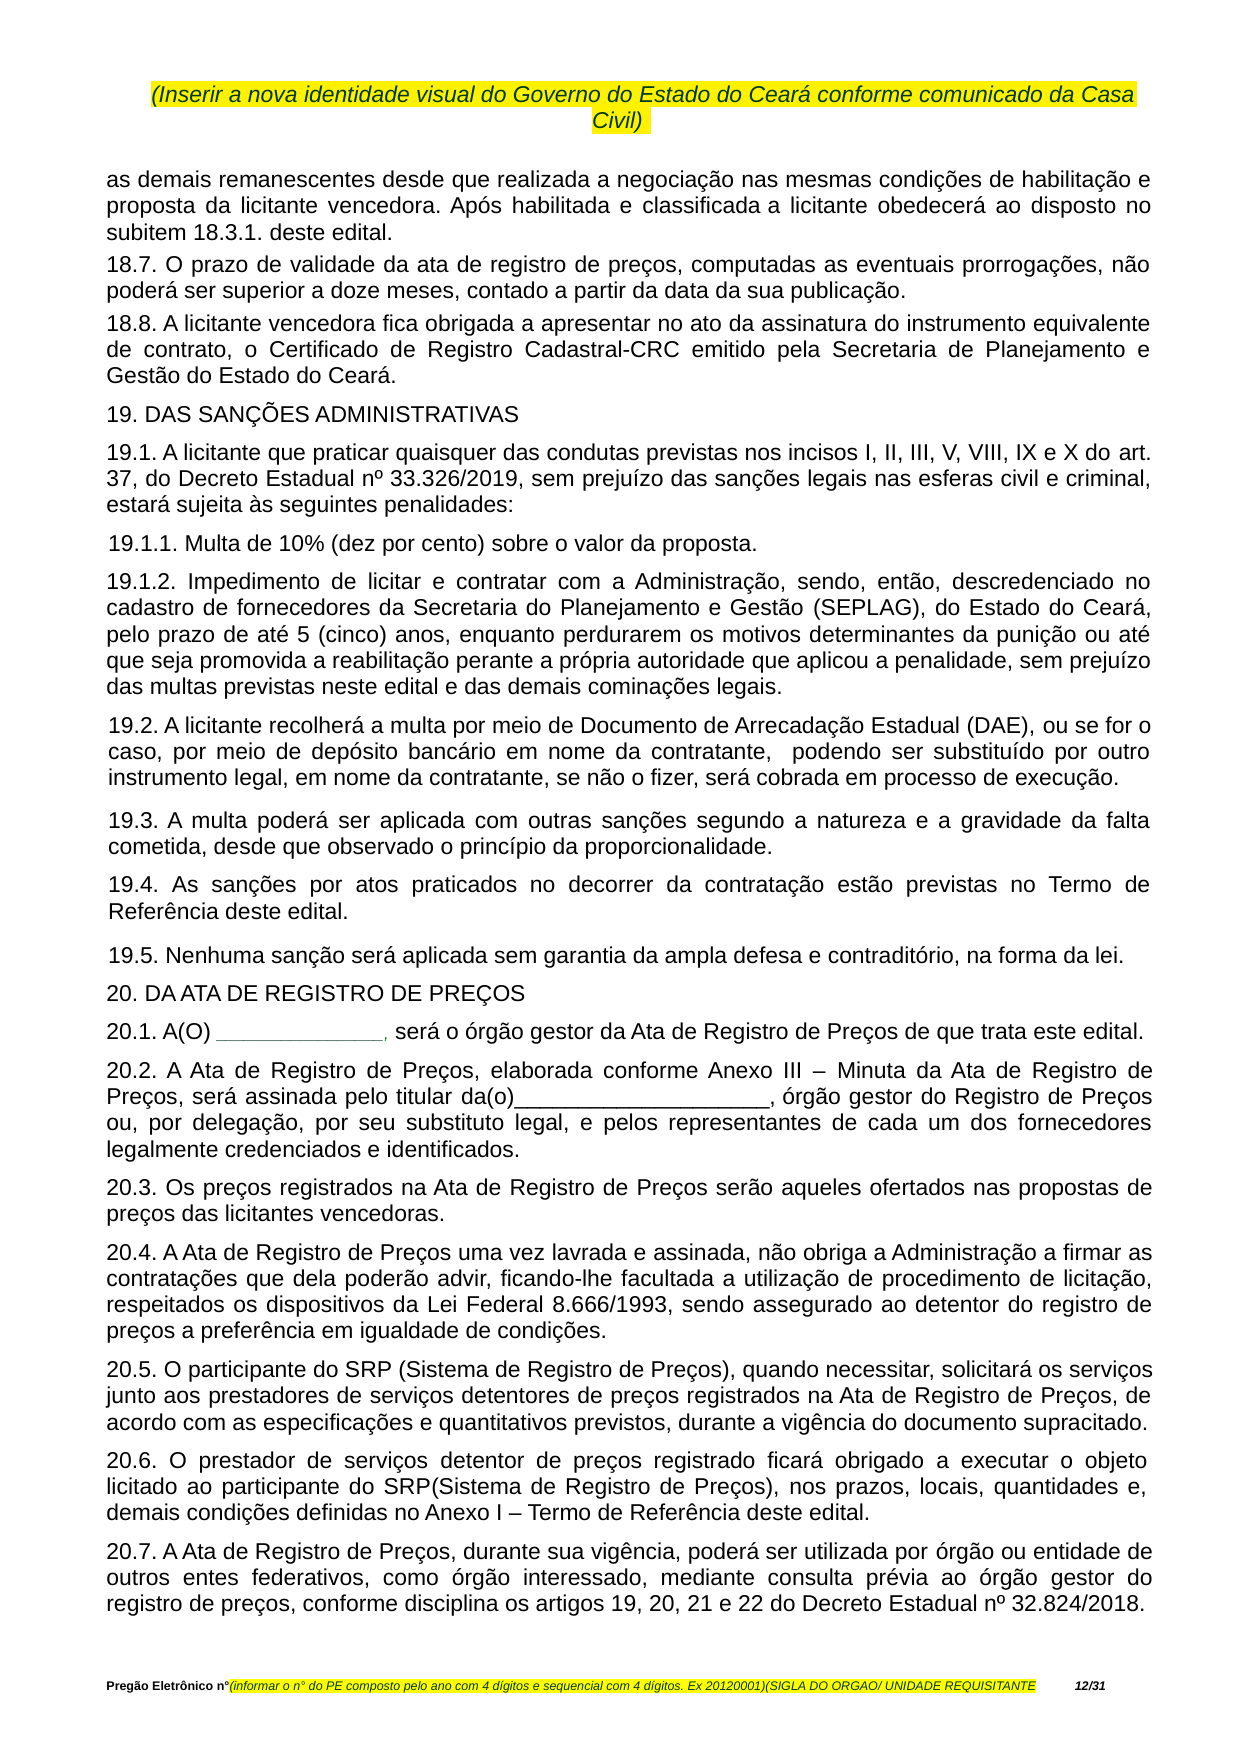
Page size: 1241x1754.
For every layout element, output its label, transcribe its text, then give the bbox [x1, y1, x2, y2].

text 20.4. A Ata de Registro de Preços uma vez lavrada e assinada, não obriga a Administração a firmar as contratações que dela poderão advir, ficando-lhe facultada a utilização de procedimento de licitação, respeitados os dispositivos da Lei Federal 8.666/1993, sendo assegurado ao detentor do registro de preços a preferência em igualdade de condições. [106, 1238, 1153, 1344]
text 18.8. A licitante vencedora fica obrigada a apresentar no ato da assinatura do instrumento equivalente de contrato, o Certificado de Registro Cadastral-CRC emitido pela Secretaria de Planejamento e Gestão do Estado do Ceará. [106, 309, 1152, 389]
text 20.5. O participante do SRP (Sistema de Registro de Preços), quando necessitar, solicitará os serviços junto aos prestadores de serviços detentores de preços registrados na Ata de Registro de Preços, de acordo com as especificações e quantitativos previstos, durante a vigência do documento supracitado. [106, 1356, 1153, 1435]
text 19. DAS SANÇÕES ADMINISTRATIVAS [106, 401, 1152, 427]
text 19.2. A licitante recolherá a multa por meio de Documento de Arrecadação Estadual (DAE), ou se for o caso, por meio de depósito bancário em nome da contratante, podendo ser substituído por outro instrumento legal, em nome da contratante, se não o fizer, será cobrada em processo de execução. [108, 712, 1152, 791]
text 19.1. A licitante que praticar quaisquer das condutas previstas nos incisos I, II, III, V, VIII, IX e X do art. 37, do Decreto Estadual nº 33.326/2019, sem prejuízo das sanções legais nas esferas civil e criminal, estará sujeita às seguintes penalidades: [106, 439, 1152, 518]
text 20.1. A(O) __________________, será o órgão gestor da Ata de Registro de Preços de que trata este edital. [106, 1018, 1153, 1045]
text 20. DA ATA DE REGISTRO DE PREÇOS [106, 980, 1152, 1006]
text 19.1.2. Impedimento de licitar e contratar com a Administração, sendo, então, descredenciado no cadastro de fornecedores da Secretaria do Planejamento e Gestão (SEPLAG), do Estado do Ceará, pelo prazo de até 5 (cinco) anos, enquanto perdurarem os motivos determinantes da punição ou até que seja promovida a reabilitação perante a própria autoridade que aplicou a penalidade, sem prejuízo das multas previstas neste edital e das demais cominações legais. [106, 568, 1152, 700]
text 19.5. Nenhuma sanção será aplicada sem garantia da ampla defesa e contraditório, na forma da lei. [108, 942, 1152, 968]
text 20.3. Os preços registrados na Ata de Registro de Preços serão aqueles ofertados nas propostas de preços das licitantes vencedoras. [106, 1174, 1153, 1227]
text 20.6. O prestador de serviços detentor de preços registrado ficará obrigado a executar o objeto licitado ao participante do SRP(Sistema de Registro de Preços), nos prazos, locais, quantidades e, demais condições definidas no Anexo I – Termo de Referência deste edital. [106, 1447, 1147, 1526]
text 20.2. A Ata de Registro de Preços, elaborada conforme Anexo III – Minuta da Ata de Registro de Preços, será assinada pelo titular da(o)____________________, órgão gestor do Registro de Preços ou, por delegação, por seu substituto legal, e pelos representantes de cada um dos fornecedores legalmente credenciados e identificados. [106, 1057, 1153, 1162]
text as demais remanescentes desde que realizada a negociação nas mesmas condições de habilitação e proposta da licitante vencedora. Após habilitada e classificada a licitante obedecerá ao disposto no subitem 18.3.1. deste edital. [106, 166, 1152, 245]
text 19.1.1. Multa de 10% (dez por cento) sobre o valor da proposta. [108, 530, 1152, 556]
text 20.7. A Ata de Registro de Preços, durante sua vigência, poderá ser utilizada por órgão ou entidade de outros entes federativos, como órgão interessado, mediante consulta prévia ao órgão gestor do registro de preços, conforme disciplina os artigos 19, 20, 21 e 22 do Decreto Estadual nº 32.824/2018. [106, 1538, 1153, 1617]
text 19.4. As sanções por atos praticados no decorrer da contratação estão previstas no Termo de Referência deste edital. [108, 871, 1152, 924]
text 19.3. A multa poderá ser aplicada com outras sanções segundo a natureza e a gravidade da falta cometida, desde que observado o princípio da proporcionalidade. [108, 807, 1152, 860]
text 18.7. O prazo de validade da ata de registro de preços, computadas as eventuais prorrogações, não poderá ser superior a doze meses, contado a partir da data da sua publicação. [106, 251, 1152, 304]
